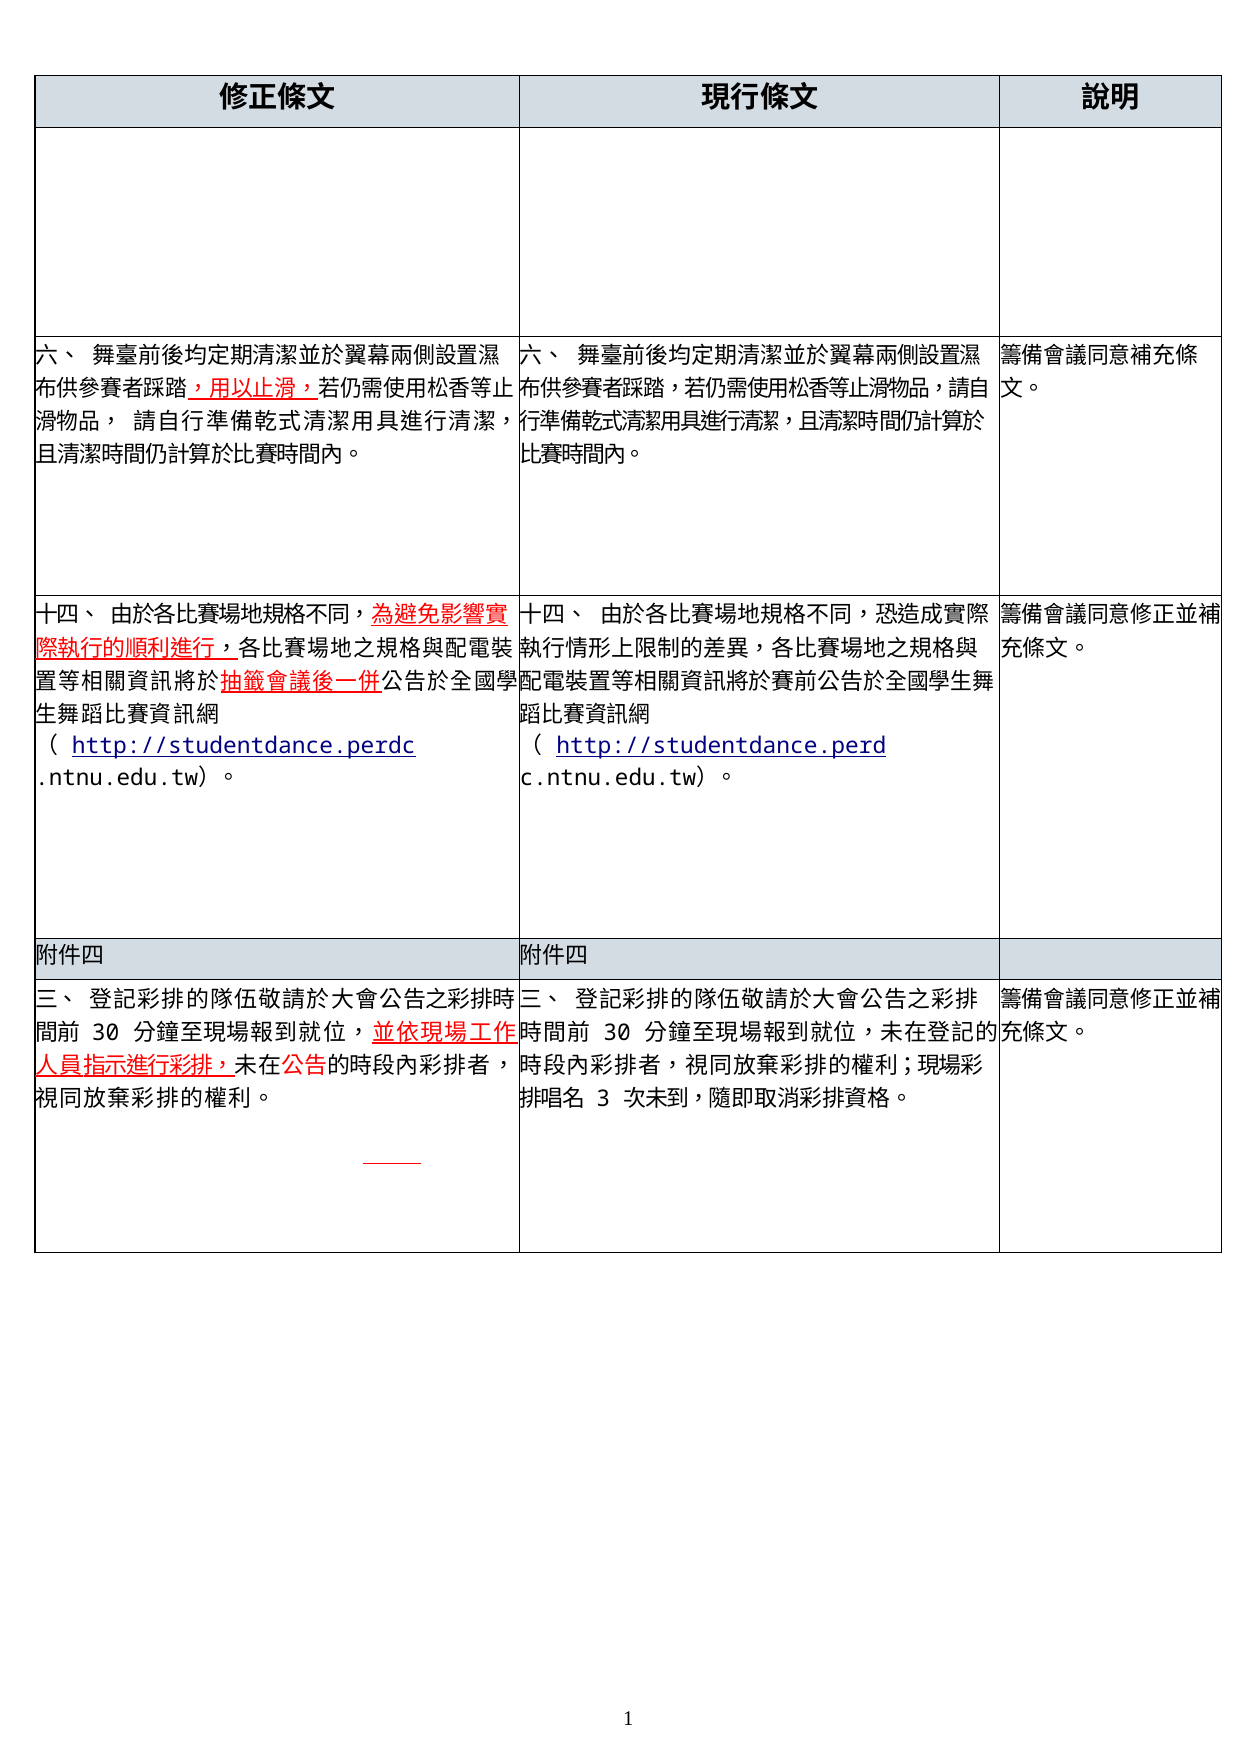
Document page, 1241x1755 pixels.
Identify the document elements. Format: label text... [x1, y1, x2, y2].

table_header 現行條文 [520, 76, 999, 127]
table_cell 六、 舞臺前後均定期清潔並於翼幕兩側設置濕布供參賽者踩踏，用以止滑，若仍需使用松香等止滑物品， 請自行準備乾式清潔用具進行清潔，且清潔時間仍計算於比賽時間內。 [36, 337, 519, 595]
table_cell 三、 登記彩排的隊伍敬請於大會公告之彩排時間前 30 分鐘至現場報到就位，並依現場工作人員指示進行彩排，未在公告的時段內彩排者，視同放棄彩排的權利。 [36, 980, 519, 1252]
table_cell 附件四 [36, 939, 519, 979]
table_cell 籌備會議同意修正並補充條文。 [1000, 596, 1221, 938]
table_cell 三、 登記彩排的隊伍敬請於大會公告之彩排時間前 30 分鐘至現場報到就位，未在登記的時段內彩排者，視同放棄彩排的權利；現場彩排唱名 3 次未到，隨即取消彩排資格。 [520, 980, 999, 1252]
table_cell [520, 128, 999, 336]
table_cell 十四、 由於各比賽場地規格不同，為避免影響實際執行的順利進行，各比賽場地之規格與配電裝置等相關資訊將於抽籤會議後一併公告於全國學生舞蹈比賽資訊網 （ http://studentdance.perdc .ntnu.edu.tw）。 [36, 596, 519, 938]
table_header 修正條文 [36, 76, 519, 127]
table_cell 籌備會議同意補充條文。 [1000, 337, 1221, 595]
table_cell 籌備會議同意修正並補充條文。 [1000, 980, 1221, 1252]
table_cell 十四、 由於各比賽場地規格不同，恐造成實際執行情形上限制的差異，各比賽場地之規格與配電裝置等相關資訊將於賽前公告於全國學生舞蹈比賽資訊網 （ http://studentdance.perd c.ntnu.edu.tw）。 [520, 596, 999, 938]
table_cell 六、 舞臺前後均定期清潔並於翼幕兩側設置濕布供參賽者踩踏，若仍需使用松香等止滑物品，請自行準備乾式清潔用具進行清潔，且清潔時間仍計算於比賽時間內。 [520, 337, 999, 595]
table_cell [36, 128, 519, 336]
table_cell 附件四 [520, 939, 999, 979]
table_cell [1000, 128, 1221, 336]
table_cell [1000, 939, 1221, 979]
table_header 說明 [1000, 76, 1221, 127]
